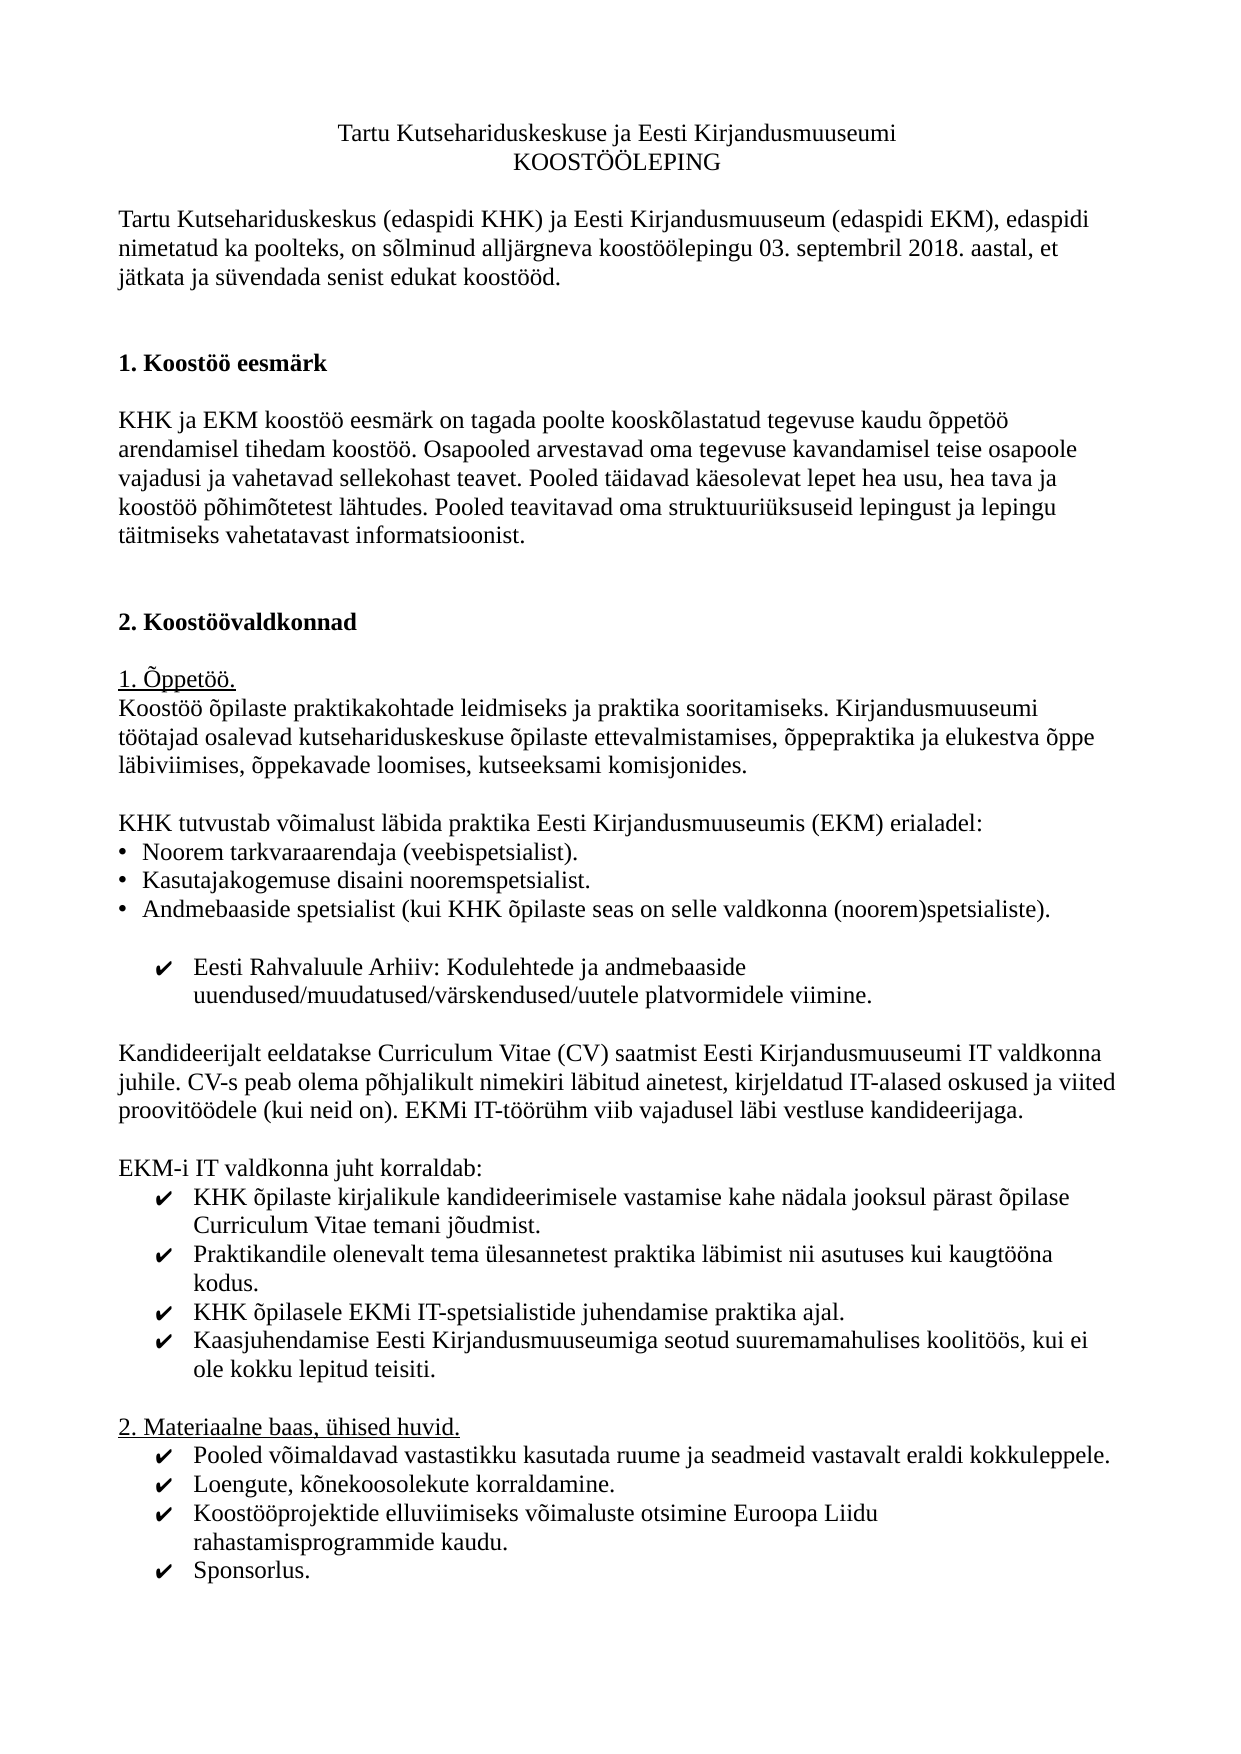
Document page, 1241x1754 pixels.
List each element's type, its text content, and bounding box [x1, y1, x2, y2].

list KHK õpilaste kirjalikule kandideerimisele vastamise kahe nädala jooksul pärast õpilase Curriculum Vitae temani jõudmist. [156, 1182, 1122, 1239]
text 2. Koostöövaldkonnad [118, 607, 1122, 636]
text 1. Õppetöö. [118, 664, 1122, 693]
list Noorem tarkvaraarendaja (veebispetsialist). [118, 837, 1122, 866]
list Kaasjuhendamise Eesti Kirjandusmuuseumiga seotud suuremamahulises koolitöös, kui ei ole kokku lepitud teisiti. [156, 1326, 1122, 1383]
list KHK õpilasele EKMi IT-spetsialistide juhendamise praktika ajal. [156, 1297, 1122, 1326]
text KHK tutvustab võimalust läbida praktika Eesti Kirjandusmuuseumis (EKM) erialadel: [118, 808, 1122, 837]
list Praktikandile olenevalt tema ülesannetest praktika läbimist nii asutuses kui kaugtööna kodus. [156, 1239, 1122, 1297]
list Eesti Rahvaluule Arhiiv: Kodulehtede ja andmebaaside uuendused/muudatused/värskendused/uutele platvormidele viimine. [156, 952, 1122, 1009]
text KHK ja EKM koostöö eesmärk on tagada poolte kooskõlastatud tegevuse kaudu õppetöö arendamisel tihedam koostöö. Osapooled arvestavad oma tegevuse kavandamisel teise osapoole vajadusi ja vahetavad sellekohast teavet. Pooled täidavad käesolevat lepet hea usu, hea tava ja koostöö põhimõtetest lähtudes. Pooled teavitavad oma struktuuriüksuseid lepingust ja lepingu täitmiseks vahetatavast informatsioonist. [118, 406, 1122, 549]
text 1. Koostöö eesmärk [118, 348, 1122, 377]
list Koostööprojektide elluviimiseks võimaluste otsimine Euroopa Liidu rahastamisprogrammide kaudu. [156, 1498, 1122, 1556]
list Kasutajakogemuse disaini nooremspetsialist. [118, 866, 1122, 894]
text EKM-i IT valdkonna juht korraldab: [118, 1153, 1122, 1182]
list Andmebaaside spetsialist (kui KHK õpilaste seas on selle valdkonna (noorem)spetsialiste). [118, 894, 1122, 923]
text KOOSTÖÖLEPING [118, 147, 1122, 176]
list Pooled võimaldavad vastastikku kasutada ruume ja seadmeid vastavalt eraldi kokkuleppele. [156, 1441, 1122, 1469]
text Tartu Kutsehariduskeskuse ja Eesti Kirjandusmuuseumi [118, 118, 1122, 147]
list Sponsorlus. [156, 1556, 1122, 1584]
text Tartu Kutsehariduskeskus (edaspidi KHK) ja Eesti Kirjandusmuuseum (edaspidi EKM), edaspidi nimetatud ka poolteks, on sõlminud alljärgneva koostöölepingu 03. septembril 2018. aastal, et jätkata ja süvendada senist edukat koostööd. [118, 204, 1122, 291]
list Loengute, kõnekoosolekute korraldamine. [156, 1469, 1122, 1498]
text Kandideerijalt eeldatakse Curriculum Vitae (CV) saatmist Eesti Kirjandusmuuseumi IT valdkonna juhile. CV-s peab olema põhjalikult nimekiri läbitud ainetest, kirjeldatud IT-alased oskused ja viited proovitöödele (kui neid on). EKMi IT-töörühm viib vajadusel läbi vestluse kandideerijaga. [118, 1038, 1122, 1124]
text 2. Materiaalne baas, ühised huvid. [118, 1412, 1122, 1441]
text Koostöö õpilaste praktikakohtade leidmiseks ja praktika sooritamiseks. Kirjandusmuuseumi töötajad osalevad kutsehariduskeskuse õpilaste ettevalmistamises, õppepraktika ja elukestva õppe läbiviimises, õppekavade loomises, kutseeksami komisjonides. [118, 693, 1122, 779]
